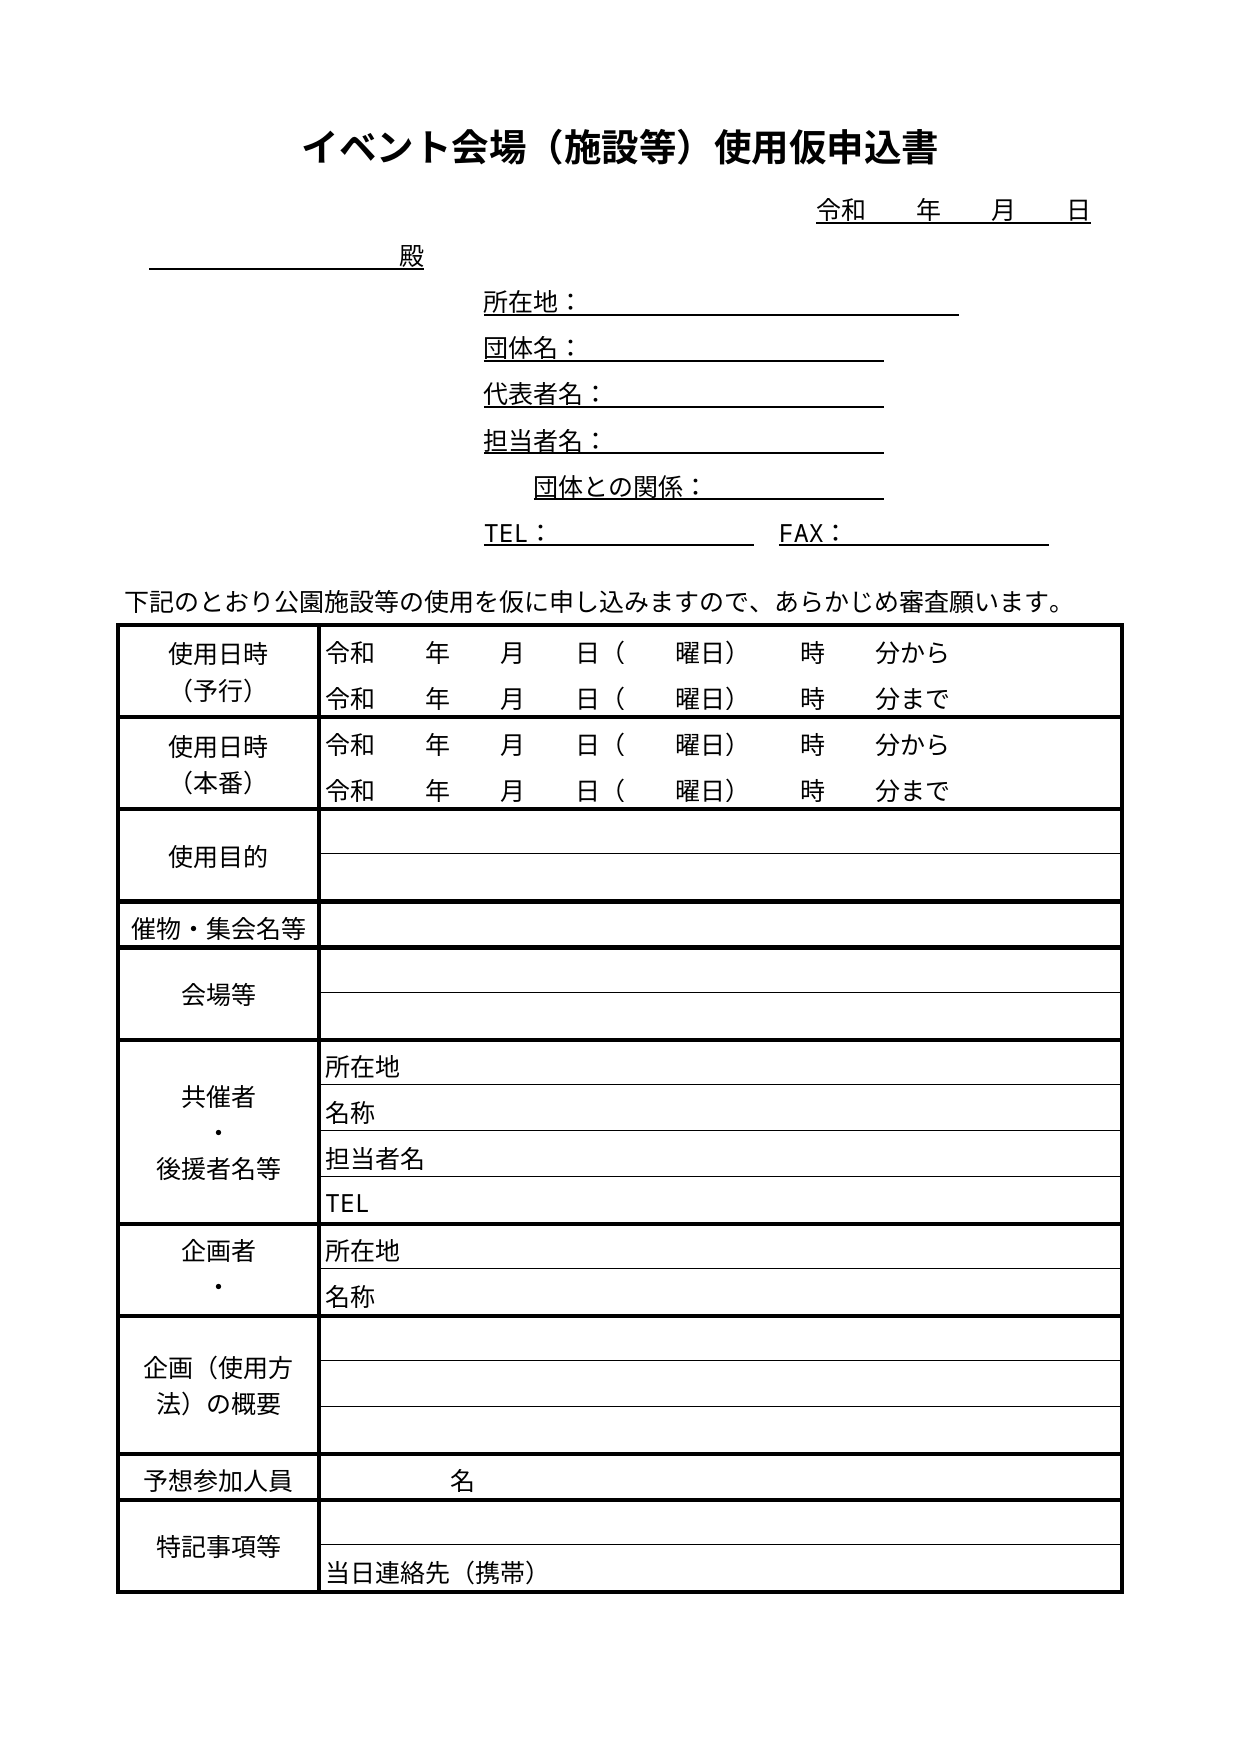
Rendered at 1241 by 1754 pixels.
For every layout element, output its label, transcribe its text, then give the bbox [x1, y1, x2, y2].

table_cell 予想参加人員 [120, 1456, 317, 1498]
table_cell 所在地： [478, 277, 1122, 323]
table_cell 当日連絡先（携帯） [321, 1545, 1120, 1590]
table_cell 担当者名： [478, 415, 1122, 461]
table_cell 令和 年 月 日（ 曜日） 時 分から [321, 719, 1120, 761]
table_cell [321, 811, 1120, 853]
table_cell 殿 [118, 231, 478, 277]
table_cell [321, 950, 1120, 991]
table_cell [321, 1318, 1120, 1360]
title イベント会場（施設等）使用仮申込書 [118, 118, 1122, 172]
table_cell 令和 年 月 日（ 曜日） 時 分まで [321, 669, 1120, 715]
table_cell [478, 231, 1122, 277]
table_cell 企画者 ・ 受託者名等 [120, 1226, 317, 1314]
table_cell 使用日時 （予行） [120, 627, 317, 715]
table_cell [321, 993, 1120, 1037]
table_cell 所在地 [321, 1226, 1120, 1268]
table_cell TEL： FAX： [478, 508, 1122, 553]
table_cell 名称 [321, 1085, 1120, 1129]
table_cell 使用目的 [120, 811, 317, 899]
table_cell 令和 年 月 日（ 曜日） 時 分まで [321, 761, 1120, 807]
table_cell 代表者名： [478, 369, 1122, 415]
table_cell 催物・集会名等 [120, 904, 317, 945]
table_header 令和 年 月 日 [785, 185, 1122, 231]
table_cell 使用日時 （本番） [120, 719, 317, 807]
table_cell 名称 [321, 1269, 1120, 1314]
table_cell 団体名： [478, 323, 1122, 369]
table_cell TEL [321, 1177, 1120, 1222]
table_cell [118, 323, 478, 369]
table_cell [118, 461, 478, 507]
table_cell [118, 277, 478, 323]
table_header [478, 185, 785, 231]
table_cell [118, 554, 478, 577]
table_header [118, 185, 478, 231]
table_cell [118, 508, 478, 553]
table_cell 令和 年 月 日（ 曜日） 時 分から [321, 627, 1120, 669]
table_cell [118, 369, 478, 415]
table_cell 団体との関係： [478, 461, 1122, 507]
table_cell 担当者名 [321, 1131, 1120, 1176]
table_cell [321, 1407, 1120, 1452]
table_cell [321, 1361, 1120, 1406]
table_cell [478, 554, 1122, 577]
table_cell 企画（使用方法）の概要 [120, 1318, 317, 1452]
table_cell 名 [321, 1456, 1120, 1498]
table_cell [321, 904, 1120, 945]
table_cell [118, 415, 478, 461]
table_cell 所在地 [321, 1042, 1120, 1083]
table_cell [321, 1502, 1120, 1544]
table_cell 下記のとおり公園施設等の使用を仮に申し込みますので、あらかじめ審査願います。 [118, 577, 1122, 623]
table_cell 特記事項等 [120, 1502, 317, 1590]
table_cell 会場等 [120, 950, 317, 1037]
table_cell [321, 854, 1120, 899]
table_cell 共催者 ・ 後援者名等 [120, 1042, 317, 1222]
